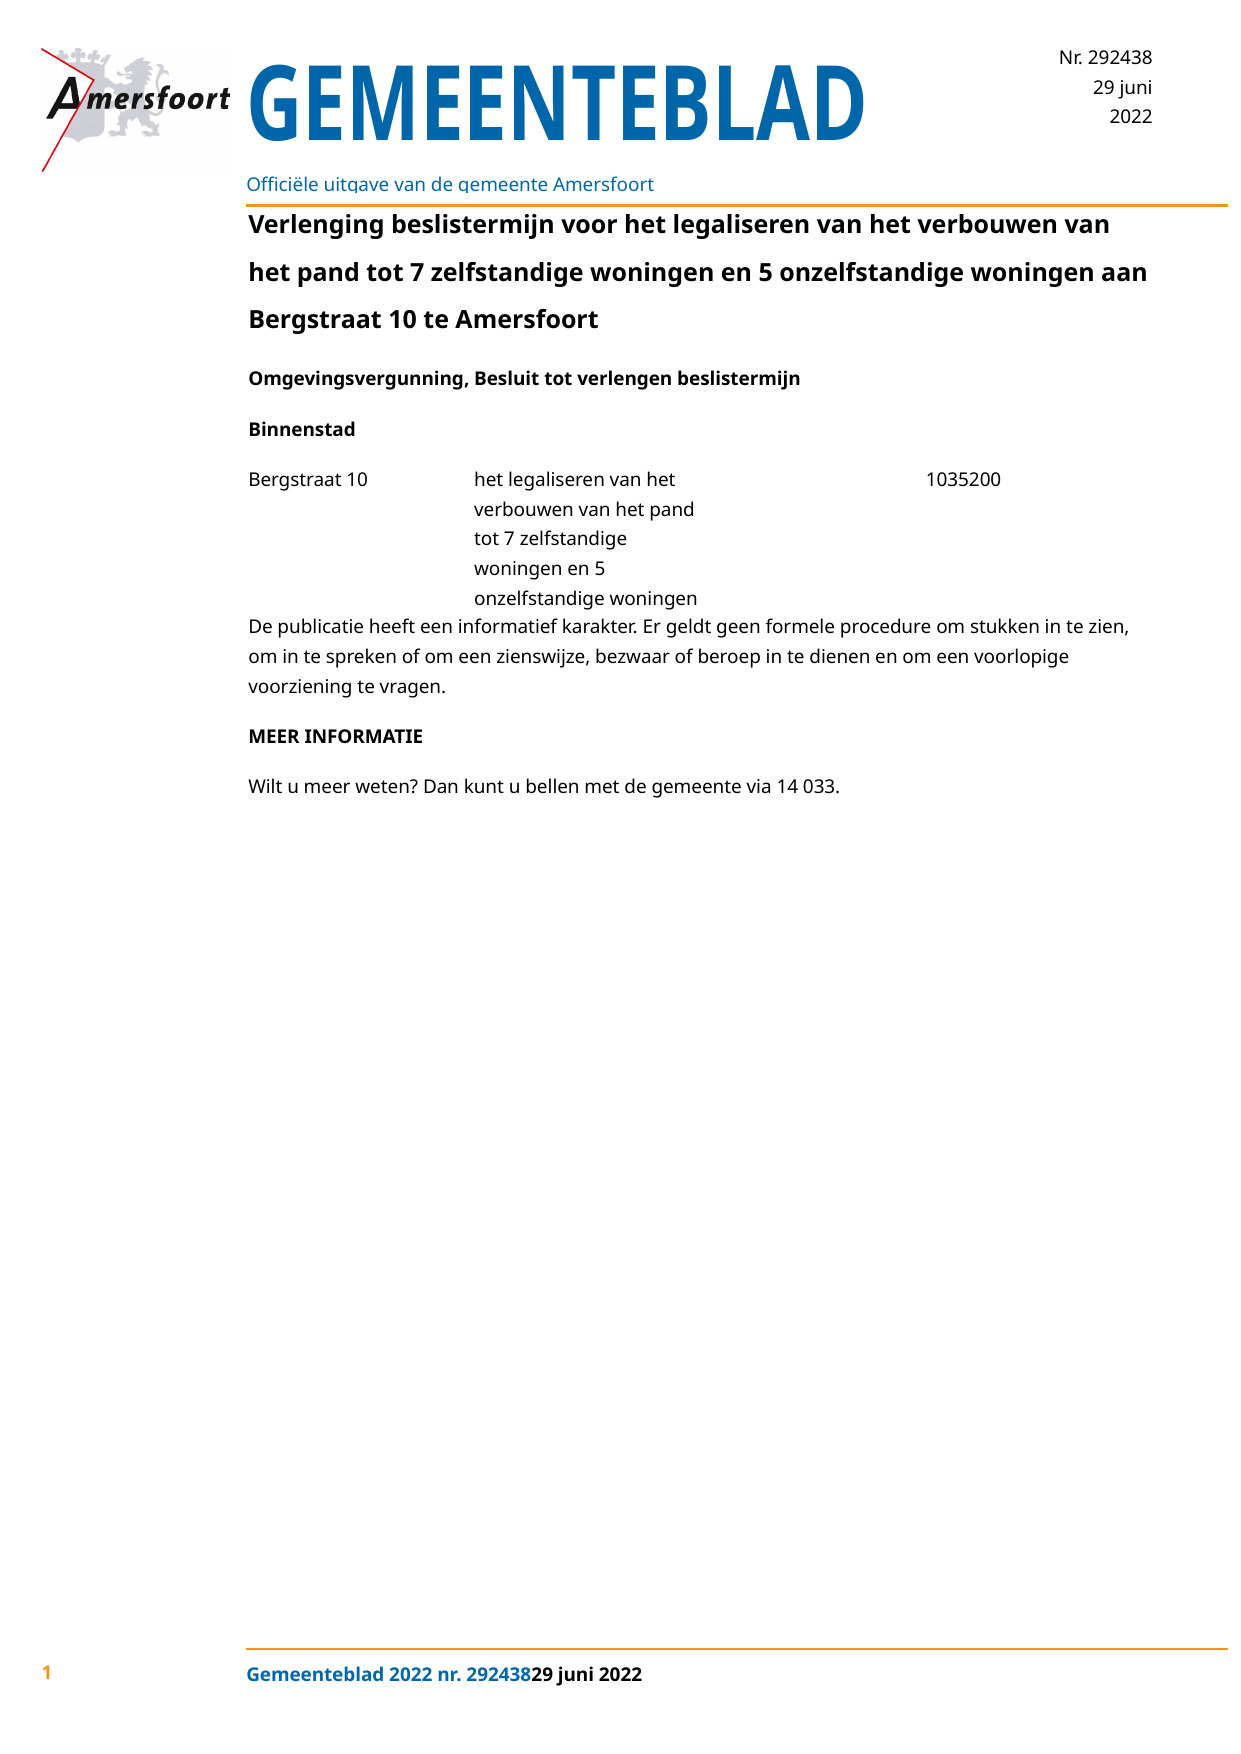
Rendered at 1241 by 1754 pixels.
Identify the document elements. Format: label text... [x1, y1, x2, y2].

table_header [700, 466, 926, 611]
text Wilt u meer weten? Dan kunt u bellen met de gemeente via 14 033. [248, 774, 1152, 799]
table_header Bergstraat 10 [248, 466, 474, 611]
text Verlenging beslistermijn voor het legaliseren van het verbouwen van het pand tot 7 zelfstandige woningen en 5 onzelfstandige woningen aan Bergstraat 10 te Amersfoort [248, 207, 1152, 336]
text De publicatie heeft een informatief karakter. Er geldt geen formele procedure om stukken in te zien, om in te spreken of om een zienswijze, bezwaar of beroep in te dienen en om een voorlopige voorziening te vragen. [248, 614, 1152, 699]
picture [41, 47, 231, 172]
text Omgevingsvergunning, Besluit tot verlengen beslistermijn [248, 366, 1152, 391]
table_header het legaliseren van het verbouwen van het pand tot 7 zelfstandige woningen en 5 onzelfstandige woningen [474, 466, 700, 611]
text MEER INFORMATIE [248, 723, 1152, 749]
table_header 1035200 [926, 466, 1152, 611]
text Binnenstad [248, 416, 1152, 442]
